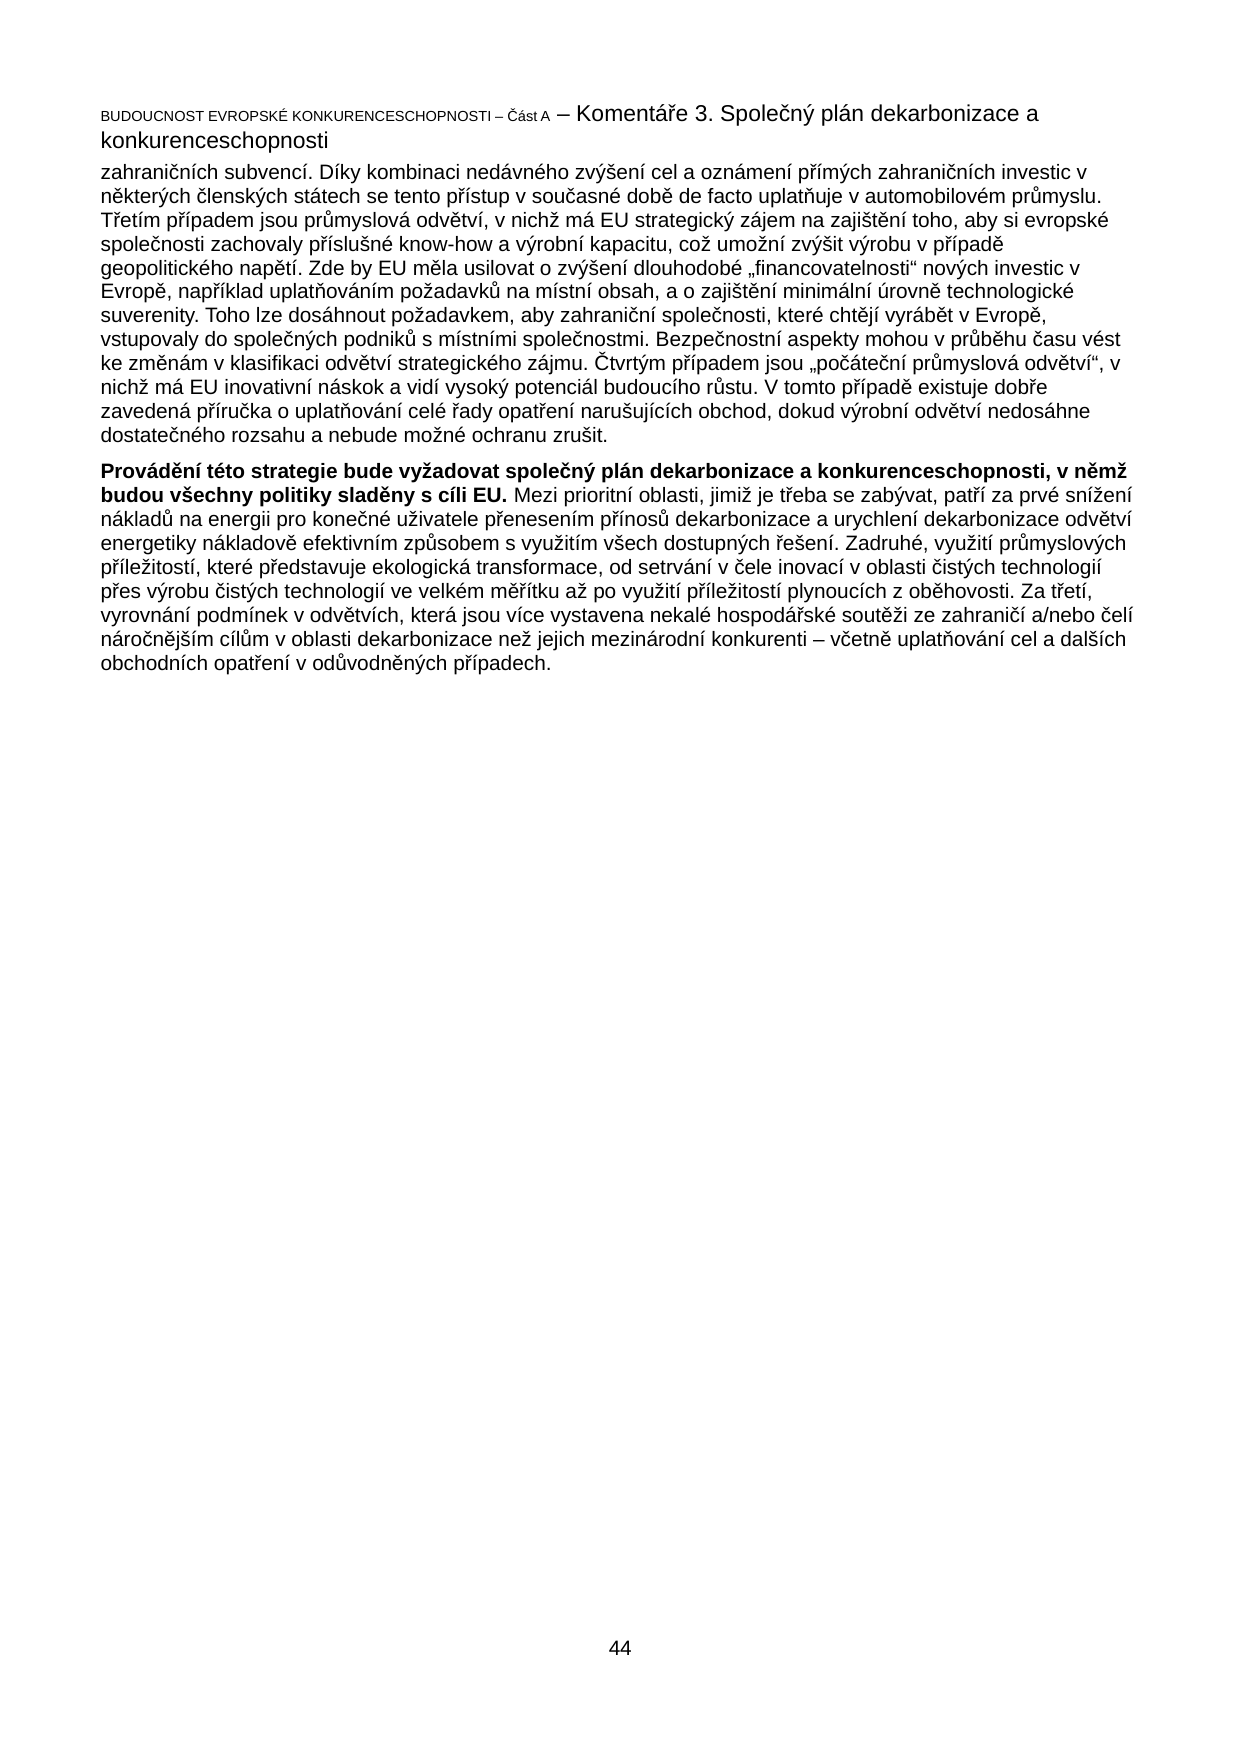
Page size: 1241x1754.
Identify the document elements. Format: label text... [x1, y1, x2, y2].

text zahraničních subvencí. Díky kombinaci nedávného zvýšení cel a oznámení přímých zahraničních investic v některých členských státech se tento přístup v současné době de facto uplatňuje v automobilovém průmyslu. Třetím případem jsou průmyslová odvětví, v nichž má EU strategický zájem na zajištění toho, aby si evropské společnosti zachovaly příslušné know-how a výrobní kapacitu, což umožní zvýšit výrobu v případě geopolitického napětí. Zde by EU měla usilovat o zvýšení dlouhodobé „financovatelnosti“ nových investic v Evropě, například uplatňováním požadavků na místní obsah, a o zajištění minimální úrovně technologické suverenity. Toho lze dosáhnout požadavkem, aby zahraniční společnosti, které chtějí vyrábět v Evropě, vstupovaly do společných podniků s místními společnostmi. Bezpečnostní aspekty mohou v průběhu času vést ke změnám v klasifikaci odvětví strategického zájmu. Čtvrtým případem jsou „počáteční průmyslová odvětví“, v nichž má EU inovativní náskok a vidí vysoký potenciál budoucího růstu. V tomto případě existuje dobře zavedená příručka o uplatňování celé řady opatření narušujících obchod, dokud výrobní odvětví nedosáhne dostatečného rozsahu a nebude možné ochranu zrušit. [100, 159, 1140, 447]
text Provádění této strategie bude vyžadovat společný plán dekarbonizace a konkurenceschopnosti, v němž budou všechny politiky sladěny s cíli EU. Mezi prioritní oblasti, jimiž je třeba se zabývat, patří za prvé snížení nákladů na energii pro konečné uživatele přenesením přínosů dekarbonizace a urychlení dekarbonizace odvětví energetiky nákladově efektivním způsobem s využitím všech dostupných řešení. Zadruhé, využití průmyslových příležitostí, které představuje ekologická transformace, od setrvání v čele inovací v oblasti čistých technologií přes výrobu čistých technologií ve velkém měřítku až po využití příležitostí plynoucích z oběhovosti. Za třetí, vyrovnání podmínek v odvětvích, která jsou více vystavena nekalé hospodářské soutěži ze zahraničí a/nebo čelí náročnějším cílům v oblasti dekarbonizace než jejich mezinárodní konkurenti – včetně uplatňování cel a dalších obchodních opatření v odůvodněných případech. [100, 459, 1140, 674]
